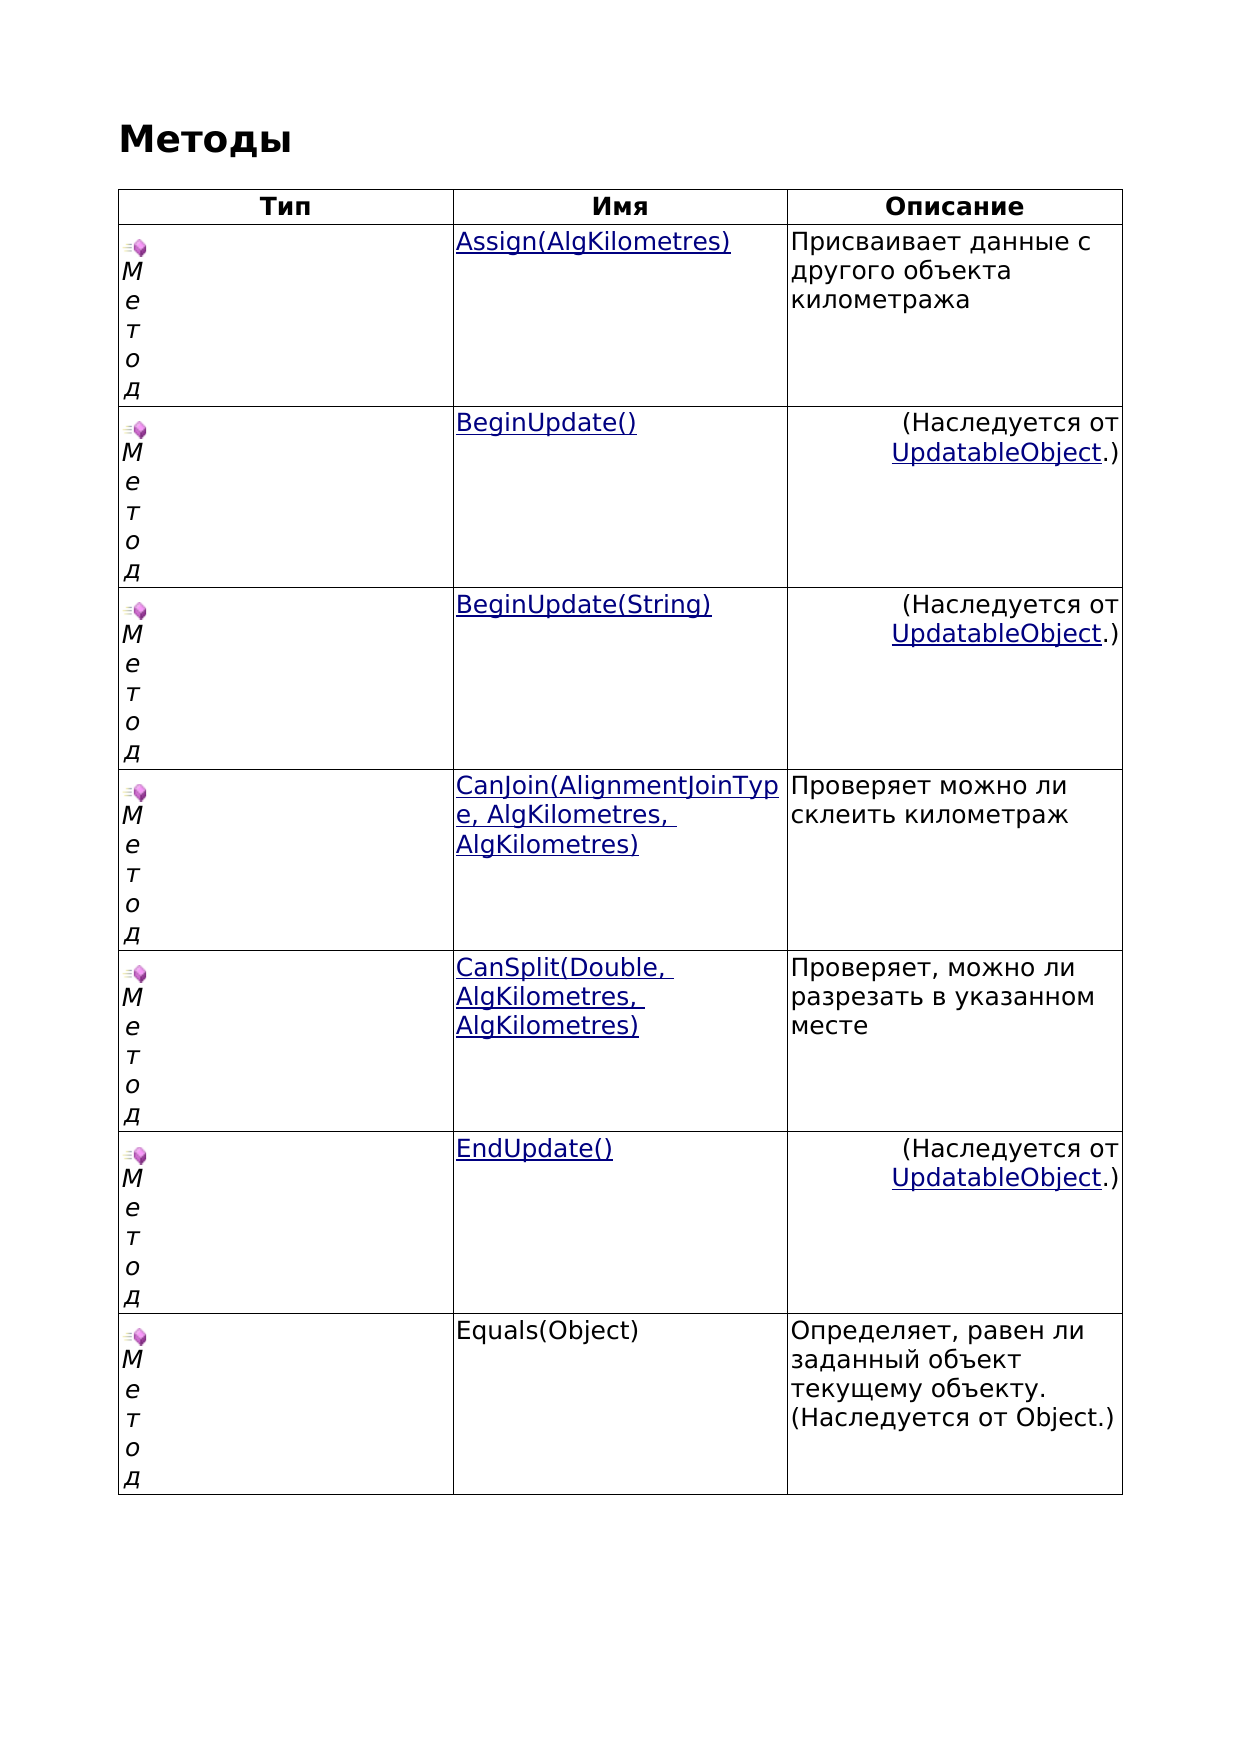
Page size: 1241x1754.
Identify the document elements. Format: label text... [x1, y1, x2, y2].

picture [121, 1328, 147, 1346]
table_cell Проверяет, можно ли разрезать в указанном месте [788, 951, 1122, 1131]
picture [121, 421, 147, 439]
table_cell BeginUpdate() [454, 407, 787, 587]
table_cell [119, 407, 453, 587]
table_cell [119, 770, 453, 950]
table_cell Проверяет можно ли склеить километраж [788, 770, 1122, 950]
table_cell (Наследуется от UpdatableObject.) [788, 588, 1122, 768]
subtitle Методы [118, 118, 1122, 162]
table_cell CanSplit(Double, AlgKilometres, AlgKilometres) [454, 951, 787, 1131]
picture [121, 1147, 147, 1165]
table_cell [119, 1132, 453, 1313]
picture [121, 965, 147, 983]
table_cell (Наследуется от UpdatableObject.) [788, 407, 1122, 587]
picture [121, 239, 147, 257]
table_header Описание [788, 190, 1122, 224]
table_cell (Наследуется от UpdatableObject.) [788, 1132, 1122, 1313]
picture [121, 784, 147, 802]
table_cell BeginUpdate(String) [454, 588, 787, 768]
table_cell Присваивает данные с другого объекта километража [788, 225, 1122, 406]
table_cell [119, 588, 453, 768]
picture [121, 602, 147, 620]
table_cell [119, 951, 453, 1131]
table_header Имя [454, 190, 787, 224]
table_cell [119, 225, 453, 406]
table_cell Equals(Object) [454, 1314, 787, 1494]
table_cell EndUpdate() [454, 1132, 787, 1313]
table_header Тип [119, 190, 453, 224]
table_cell [119, 1314, 453, 1494]
table_cell CanJoin(AlignmentJoinType, AlgKilometres, AlgKilometres) [454, 770, 787, 950]
table_cell Assign(AlgKilometres) [454, 225, 787, 406]
table_cell Определяет, равен ли заданный объект текущему объекту. (Наследуется от Object.) [788, 1314, 1122, 1494]
